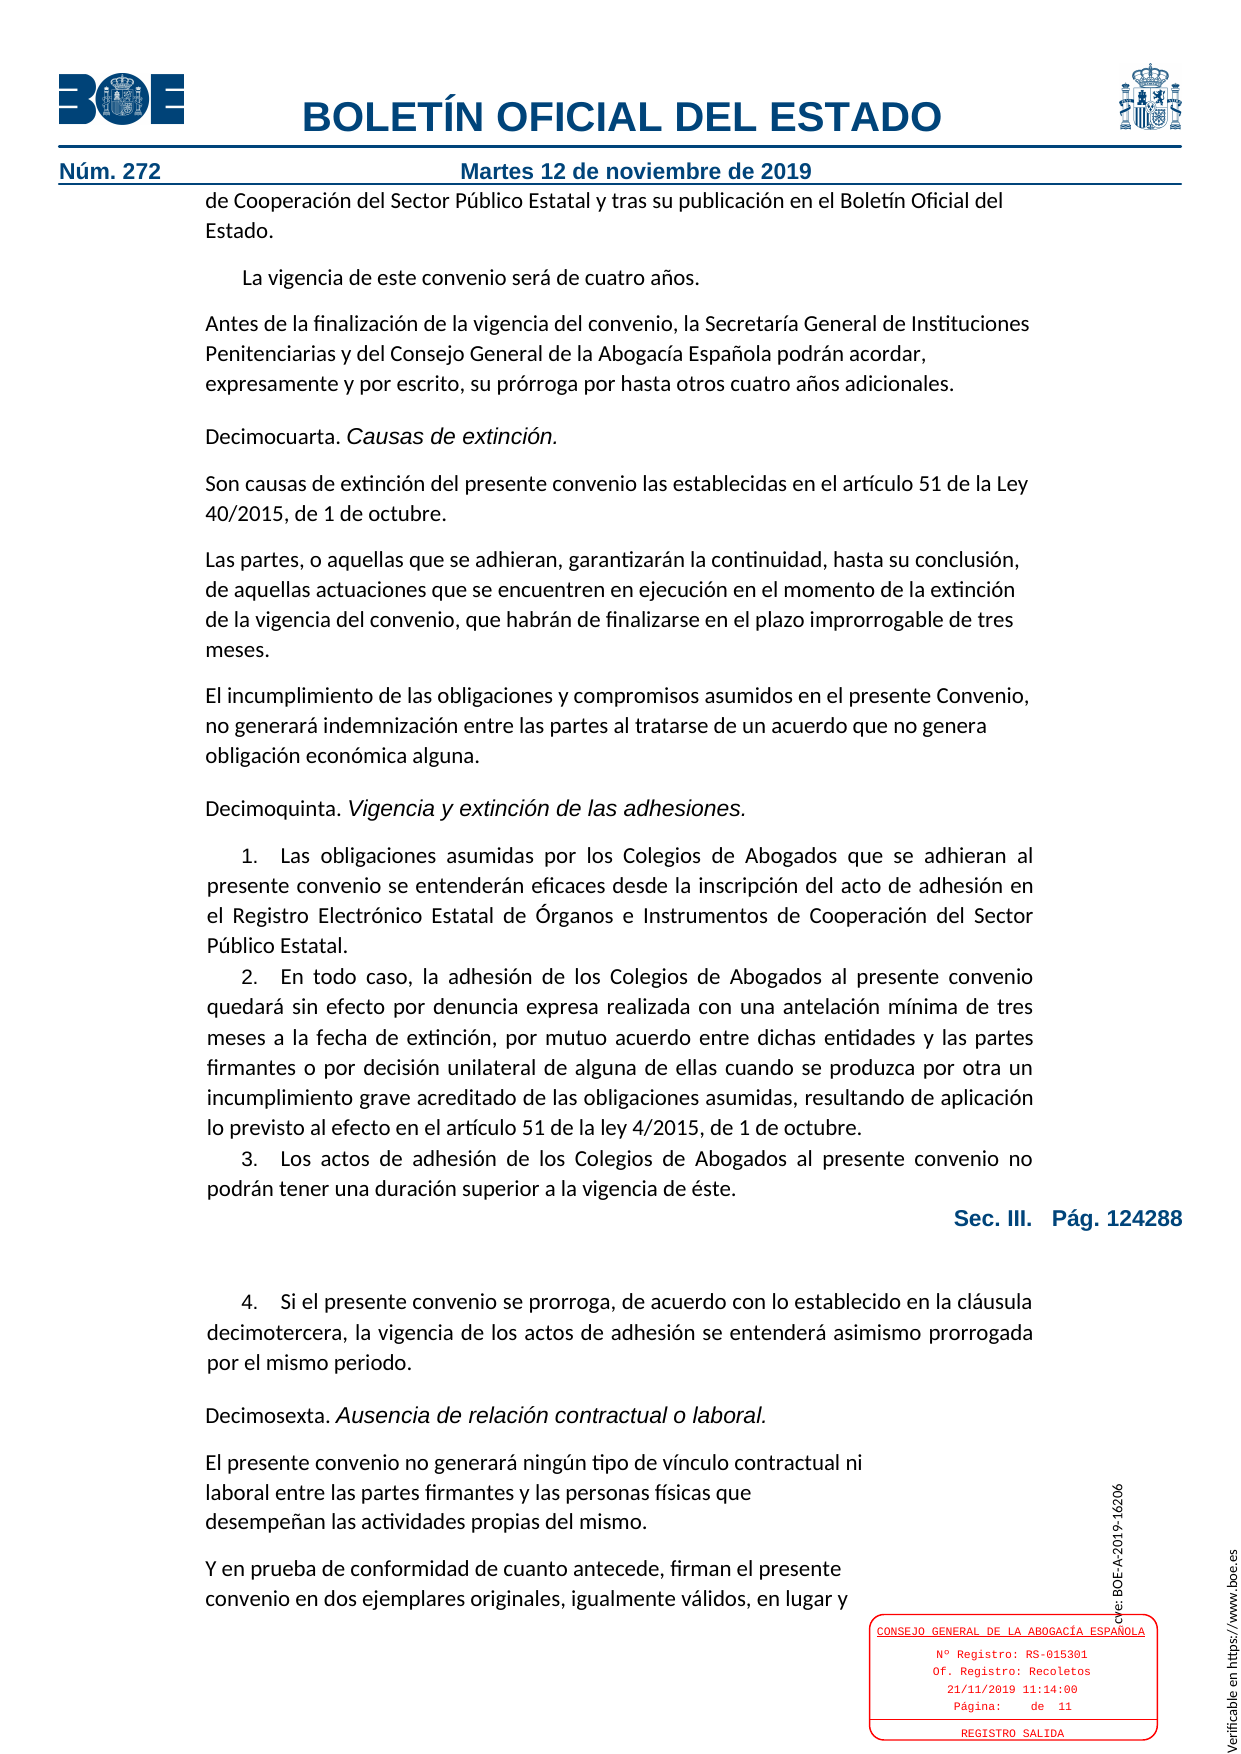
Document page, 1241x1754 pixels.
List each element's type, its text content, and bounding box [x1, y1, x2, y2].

text El incumplimiento de las obligaciones y compromisos asumidos en el presente Convenio, no generará indemnización entre las partes al tratarse de un acuerdo que no genera obligación económica alguna. [205, 682, 1035, 769]
list Los actos de adhesión de los Colegios de Abogados al presente convenio no podrán tener una duración superior a la vigencia de éste. [207, 1144, 1035, 1202]
text De conformidad con lo dispuesto en el artículo 48.8 de la Ley 40/2015, de 1 de octubre, el presente convenio resultará eficaz una vez sea inscrito en el Registro Electrónico Estatal de Órganos e Instrumentos de Cooperación del Sector Público Estatal y tras su publicación en el Boletín Oficial del Estado. [205, 185, 1035, 244]
text De conformidad con lo dispuesto en el artículo 48.8 de la Ley 40/2015, de 1 de octubre, el presente convenio resultará eficaz una vez sea inscrito en el Registro Electrónico Estatal de Órganos e Instrumentos de Cooperación del Sector Público Estatal y tras su publicación en el Boletín Oficial del Estado. [205, 156, 1035, 183]
list Si el presente convenio se prorroga, de acuerdo con lo establecido en la cláusula decimotercera, la vigencia de los actos de adhesión se entenderá asimismo prorrogada por el mismo periodo. [207, 1287, 1035, 1376]
text Y en prueba de conformidad de cuanto antecede, firman el presente convenio en dos ejemplares originales, igualmente válidos, en lugar y fecha arriba indicados.–Don Ángel Luis Ortiz González, Secretario General de Instituciones Penitenciarias.–Doña Victoria Ortega Benito, Presidenta del Consejo General de la Abogacía Española. [205, 1554, 1035, 1612]
text Sec. III. Pág. 124288 [207, 1204, 1183, 1231]
text La vigencia de este convenio será de cuatro años. [242, 263, 1035, 291]
text Antes de la finalización de la vigencia del convenio, la Secretaría General de Instituciones Penitenciarias y del Consejo General de la Abogacía Española podrán acordar, expresamente y por escrito, su prórroga por hasta otros cuatro años adicionales. [205, 309, 1035, 397]
text El presente convenio no generará ningún tipo de vínculo contractual ni laboral entre las partes firmantes y las personas físicas que desempeñan las actividades propias del mismo. [205, 1448, 1035, 1536]
text Decimocuarta. Causas de extinción. [205, 422, 1035, 450]
text Decimoquinta. Vigencia y extinción de las adhesiones. [205, 794, 1035, 822]
list En todo caso, la adhesión de los Colegios de Abogados al presente convenio quedará sin efecto por denuncia expresa realizada con una antelación mínima de tres meses a la fecha de extinción, por mutuo acuerdo entre dichas entidades y las partes firmantes o por decisión unilateral de alguna de ellas cuando se produzca por otra un incumplimiento grave acreditado de las obligaciones asumidas, resultando de aplicación lo previsto al efecto en el artículo 51 de la ley 4/2015, de 1 de octubre. [207, 962, 1035, 1141]
text Las partes, o aquellas que se adhieran, garantizarán la continuidad, hasta su conclusión, de aquellas actuaciones que se encuentren en ejecución en el momento de la extinción de la vigencia del convenio, que habrán de finalizarse en el plazo improrrogable de tres meses. [205, 545, 1035, 663]
text Son causas de extinción del presente convenio las establecidas en el artículo 51 de la Ley 40/2015, de 1 de octubre. [205, 469, 1035, 527]
text Decimosexta. Ausencia de relación contractual o laboral. [205, 1401, 1035, 1429]
list Las obligaciones asumidas por los Colegios de Abogados que se adhieran al presente convenio se entenderán eficaces desde la inscripción del acto de adhesión en el Registro Electrónico Estatal de Órganos e Instrumentos de Cooperación del Sector Público Estatal. [207, 841, 1035, 960]
